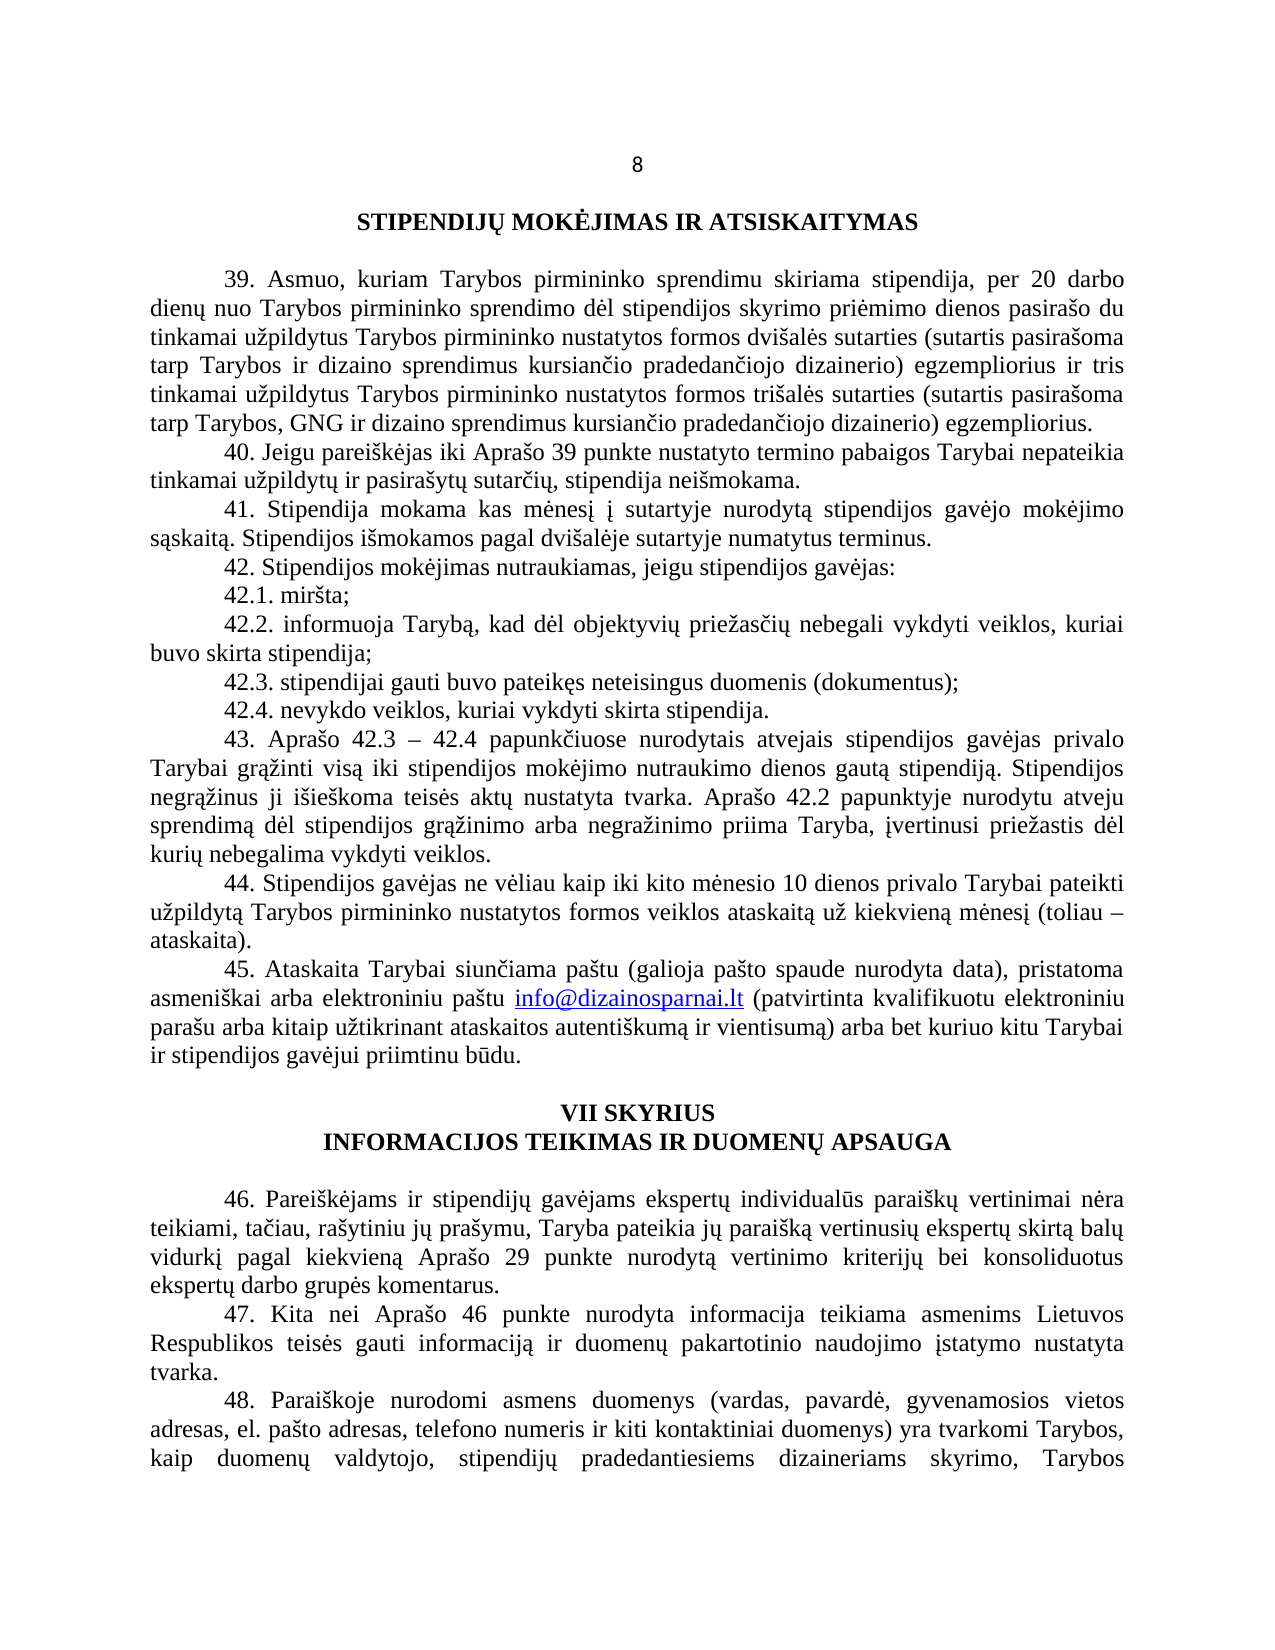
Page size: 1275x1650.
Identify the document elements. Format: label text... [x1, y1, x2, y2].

text 44. Stipendijos gavėjas ne vėliau kaip iki kito mėnesio 10 dienos privalo Tarybai pateikti užpildytą Tarybos pirmininko nustatytos formos veiklos ataskaitą už kiekvieną mėnesį (toliau – ataskaita). [150, 868, 1125, 954]
text 42.3. stipendijai gauti buvo pateikęs neteisingus duomenis (dokumentus); [150, 667, 1125, 696]
text 39. Asmuo, kuriam Tarybos pirmininko sprendimu skiriama stipendija, per 20 darbo dienų nuo Tarybos pirmininko sprendimo dėl stipendijos skyrimo priėmimo dienos pasirašo du tinkamai užpildytus Tarybos pirmininko nustatytos formos dvišalės sutarties (sutartis pasirašoma tarp Tarybos ir dizaino sprendimus kursiančio pradedančiojo dizainerio) egzempliorius ir tris tinkamai užpildytus Tarybos pirmininko nustatytos formos trišalės sutarties (sutartis pasirašoma tarp Tarybos, GNG ir dizaino sprendimus kursiančio pradedančiojo dizainerio) egzempliorius. [150, 264, 1125, 437]
text VII SKYRIUS [150, 1098, 1125, 1127]
text 46. Pareiškėjams ir stipendijų gavėjams ekspertų individualūs paraiškų vertinimai nėra teikiami, tačiau, rašytiniu jų prašymu, Taryba pateikia jų paraišką vertinusių ekspertų skirtą balų vidurkį pagal kiekvieną Aprašo 29 punkte nurodytą vertinimo kriterijų bei konsoliduotus ekspertų darbo grupės komentarus. [150, 1184, 1125, 1299]
text 41. Stipendija mokama kas mėnesį į sutartyje nurodytą stipendijos gavėjo mokėjimo sąskaitą. Stipendijos išmokamos pagal dvišalėje sutartyje numatytus terminus. [150, 494, 1125, 552]
text 45. Ataskaita Tarybai siunčiama paštu (galioja pašto spaude nurodyta data), pristatoma asmeniškai arba elektroniniu paštu info@dizainosparnai.lt (patvirtinta kvalifikuotu elektroniniu parašu arba kitaip užtikrinant ataskaitos autentiškumą ir vientisumą) arba bet kuriuo kitu Tarybai ir stipendijos gavėjui priimtinu būdu. [150, 954, 1125, 1069]
text 48. Paraiškoje nurodomi asmens duomenys (vardas, pavardė, gyvenamosios vietos adresas, el. pašto adresas, telefono numeris ir kiti kontaktiniai duomenys) yra tvarkomi Tarybos, kaip duomenų valdytojo, stipendijų pradedantiesiems dizaineriams skyrimo, Tarybos [150, 1386, 1125, 1472]
text 43. Aprašo 42.3 – 42.4 papunkčiuose nurodytais atvejais stipendijos gavėjas privalo Tarybai grąžinti visą iki stipendijos mokėjimo nutraukimo dienos gautą stipendiją. Stipendijos negrąžinus ji išieškoma teisės aktų nustatyta tvarka. Aprašo 42.2 papunktyje nurodytu atveju sprendimą dėl stipendijos grąžinimo arba negražinimo priima Taryba, įvertinusi priežastis dėl kurių nebegalima vykdyti veiklos. [150, 724, 1125, 868]
text 42.2. informuoja Tarybą, kad dėl objektyvių priežasčių nebegali vykdyti veiklos, kuriai buvo skirta stipendija; [150, 609, 1125, 667]
text STIPENDIJŲ MOKĖJIMAS IR ATSISKAITYMAS [150, 207, 1125, 236]
text 47. Kita nei Aprašo 46 punkte nurodyta informacija teikiama asmenims Lietuvos Respublikos teisės gauti informaciją ir duomenų pakartotinio naudojimo įstatymo nustatyta tvarka. [150, 1299, 1125, 1386]
text 42. Stipendijos mokėjimas nutraukiamas, jeigu stipendijos gavėjas: [150, 552, 1125, 581]
text INFORMACIJOS TEIKIMAS IR DUOMENŲ APSAUGA [150, 1127, 1125, 1156]
text 42.4. nevykdo veiklos, kuriai vykdyti skirta stipendija. [150, 696, 1125, 724]
text 40. Jeigu pareiškėjas iki Aprašo 39 punkte nustatyto termino pabaigos Tarybai nepateikia tinkamai užpildytų ir pasirašytų sutarčių, stipendija neišmokama. [150, 437, 1125, 494]
text 42.1. miršta; [150, 581, 1125, 609]
